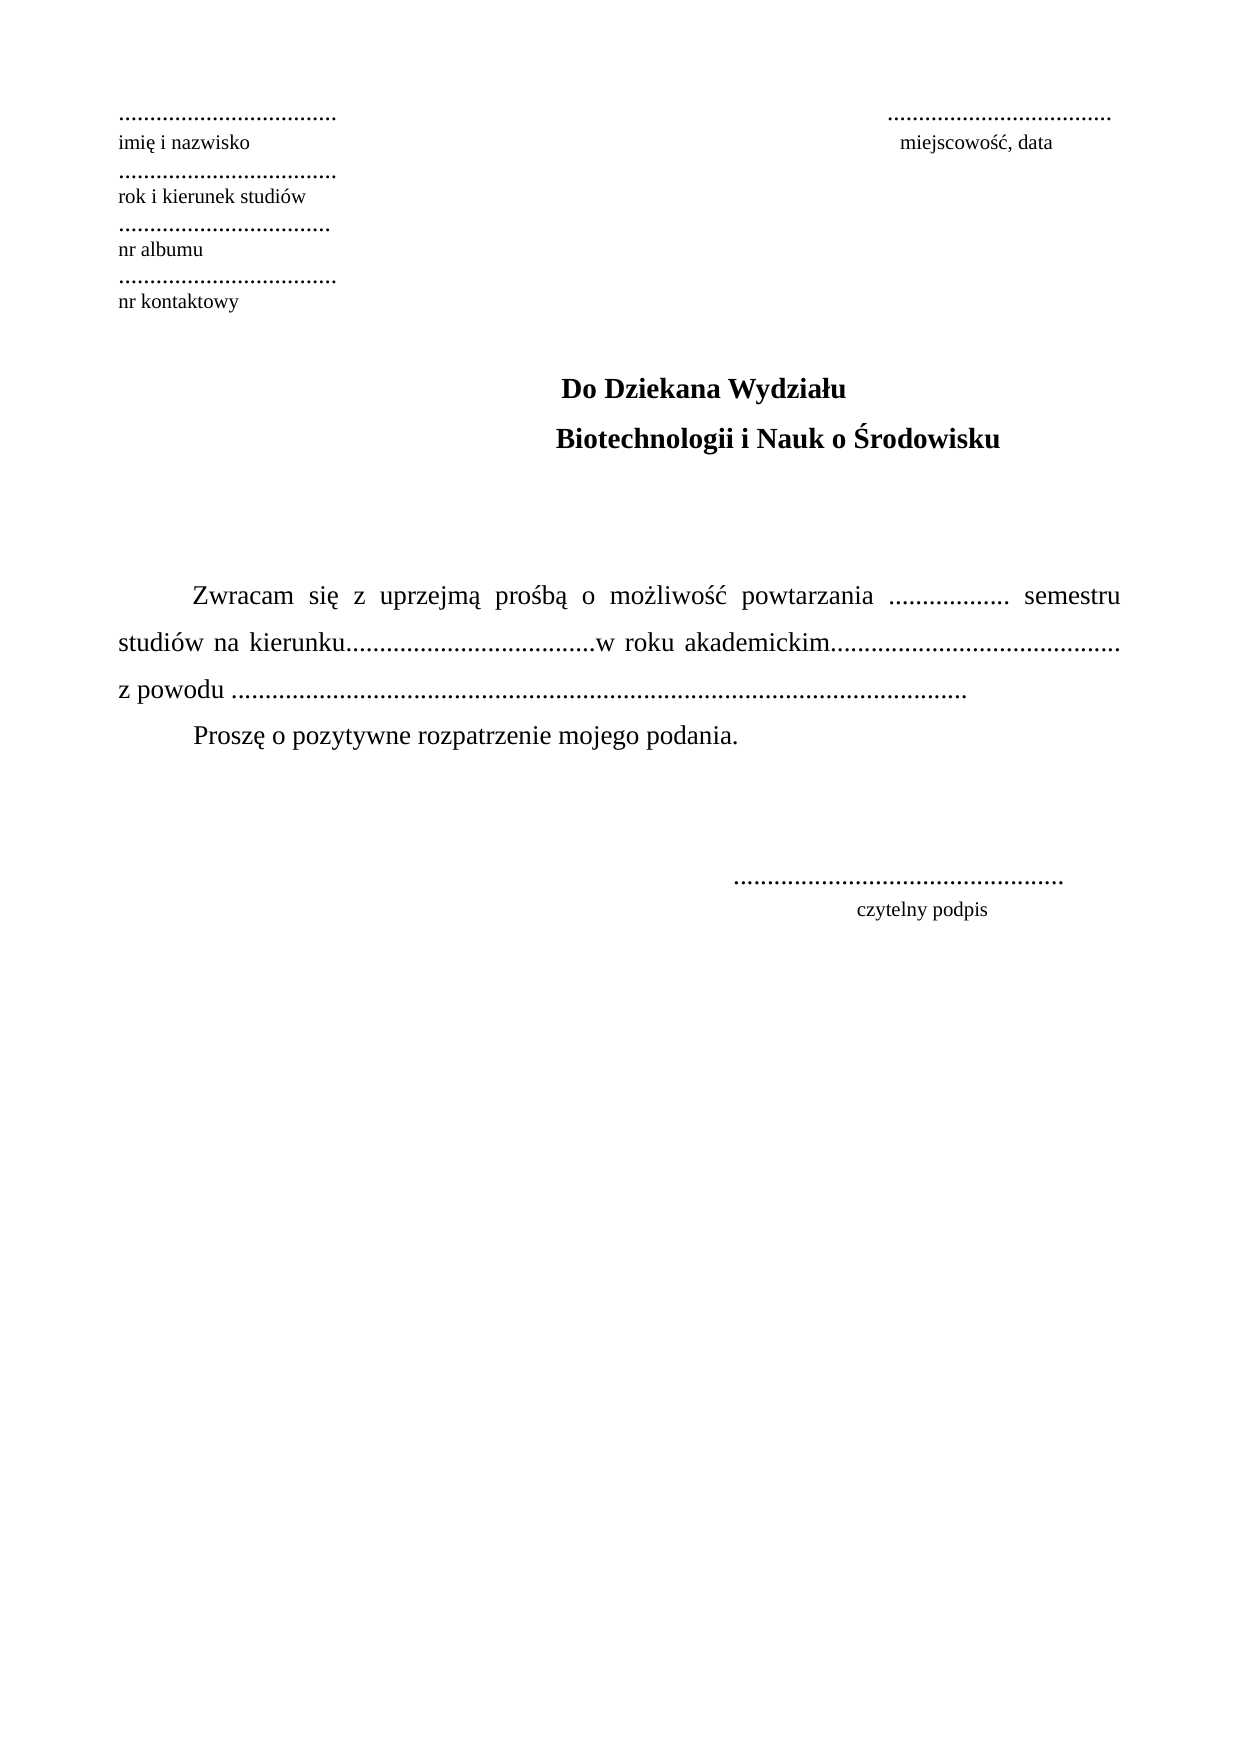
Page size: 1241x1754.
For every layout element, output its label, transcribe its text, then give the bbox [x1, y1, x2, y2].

text nr albumu [118, 237, 1122, 261]
text czytelny podpis [118, 891, 1122, 922]
text rok i kierunek studiów [118, 184, 1122, 208]
text Proszę o pozytywne rozpatrzenie mojego podania. [118, 719, 1122, 751]
text ................................... .................................... [118, 97, 1122, 126]
text Do Dziekana Wydziału Biotechnologii i Nauk o Środowisku [118, 371, 1122, 455]
text ................................... [118, 155, 1122, 184]
text .................................. [118, 208, 1122, 237]
text imię i nazwisko miejscowość, data [118, 126, 1122, 155]
text nr kontaktowy [118, 289, 1122, 313]
text ................................................. [118, 859, 1122, 891]
text Zwracam się z uprzejmą prośbą o możliwość powtarzania .................. semestru studiów na kierunku.....................................w roku akademickim........................................... z powodu ............................................................................................................. [118, 579, 1122, 704]
text ................................... [118, 261, 1122, 289]
